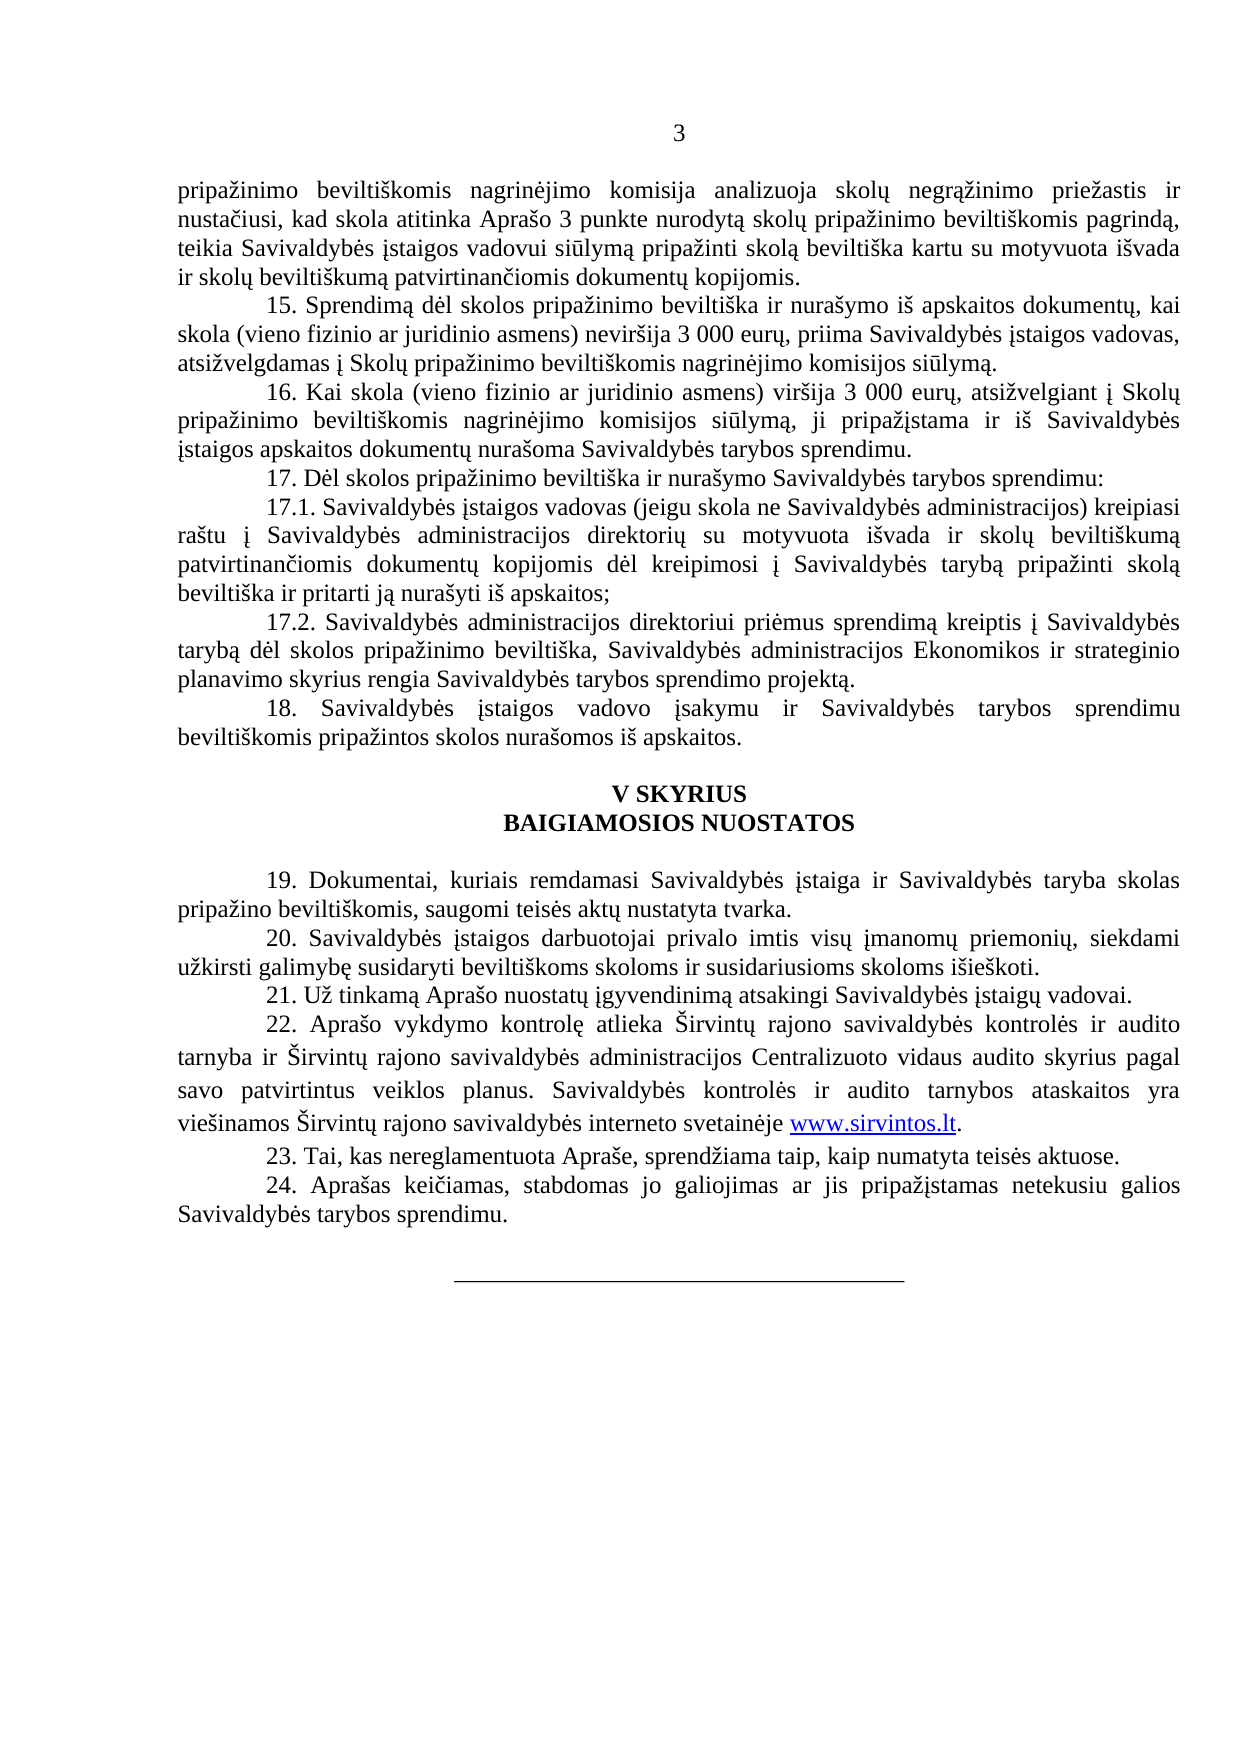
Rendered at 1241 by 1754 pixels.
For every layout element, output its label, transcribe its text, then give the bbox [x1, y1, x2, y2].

text 16. Kai skola (vieno fizinio ar juridinio asmens) viršija 3 000 eurų, atsižvelgiant į Skolų pripažinimo beviltiškomis nagrinėjimo komisijos siūlymą, ji pripažįstama ir iš Savivaldybės įstaigos apskaitos dokumentų nurašoma Savivaldybės tarybos sprendimu. [177, 377, 1181, 463]
text 17. Dėl skolos pripažinimo beviltiška ir nurašymo Savivaldybės tarybos sprendimu: [177, 463, 1181, 492]
text pripažinimo beviltiškomis nagrinėjimo komisija analizuoja skolų negrąžinimo priežastis ir nustačiusi, kad skola atitinka Aprašo 3 punkte nurodytą skolų pripažinimo beviltiškomis pagrindą, teikia Savivaldybės įstaigos vadovui siūlymą pripažinti skolą beviltiška kartu su motyvuota išvada ir skolų beviltiškumą patvirtinančiomis dokumentų kopijomis. [177, 176, 1181, 291]
text 17.2. Savivaldybės administracijos direktoriui priėmus sprendimą kreiptis į Savivaldybės tarybą dėl skolos pripažinimo beviltiška, Savivaldybės administracijos Ekonomikos ir strateginio planavimo skyrius rengia Savivaldybės tarybos sprendimo projektą. [177, 607, 1181, 693]
text ____________________________________ [177, 1256, 1181, 1285]
text 20. Savivaldybės įstaigos darbuotojai privalo imtis visų įmanomų priemonių, siekdami užkirsti galimybę susidaryti beviltiškoms skoloms ir susidariusioms skoloms išieškoti. [177, 923, 1181, 981]
text 15. Sprendimą dėl skolos pripažinimo beviltiška ir nurašymo iš apskaitos dokumentų, kai skola (vieno fizinio ar juridinio asmens) neviršija 3 000 eurų, priima Savivaldybės įstaigos vadovas, atsižvelgdamas į Skolų pripažinimo beviltiškomis nagrinėjimo komisijos siūlymą. [177, 291, 1181, 377]
text V SKYRIUS [177, 779, 1181, 808]
text 17.1. Savivaldybės įstaigos vadovas (jeigu skola ne Savivaldybės administracijos) kreipiasi raštu į Savivaldybės administracijos direktorių su motyvuota išvada ir skolų beviltiškumą patvirtinančiomis dokumentų kopijomis dėl kreipimosi į Savivaldybės tarybą pripažinti skolą beviltiška ir pritarti ją nurašyti iš apskaitos; [177, 492, 1181, 607]
text 19. Dokumentai, kuriais remdamasi Savivaldybės įstaiga ir Savivaldybės taryba skolas pripažino beviltiškomis, saugomi teisės aktų nustatyta tvarka. [177, 866, 1181, 923]
text 23. Tai, kas nereglamentuota Apraše, sprendžiama taip, kaip numatyta teisės aktuose. [177, 1141, 1181, 1170]
text 21. Už tinkamą Aprašo nuostatų įgyvendinimą atsakingi Savivaldybės įstaigų vadovai. [177, 981, 1181, 1009]
text BAIGIAMOSIOS NUOSTATOS [177, 808, 1181, 837]
text 24. Aprašas keičiamas, stabdomas jo galiojimas ar jis pripažįstamas netekusiu galios Savivaldybės tarybos sprendimu. [177, 1170, 1181, 1228]
text 18. Savivaldybės įstaigos vadovo įsakymu ir Savivaldybės tarybos sprendimu beviltiškomis pripažintos skolos nurašomos iš apskaitos. [177, 693, 1181, 751]
text 22. Aprašo vykdymo kontrolę atlieka Širvintų rajono savivaldybės kontrolės ir audito tarnyba ir Širvintų rajono savivaldybės administracijos Centralizuoto vidaus audito skyrius pagal savo patvirtintus veiklos planus. Savivaldybės kontrolės ir audito tarnybos ataskaitos yra viešinamos Širvintų rajono savivaldybės interneto svetainėje www.sirvintos.lt. [177, 1009, 1181, 1137]
